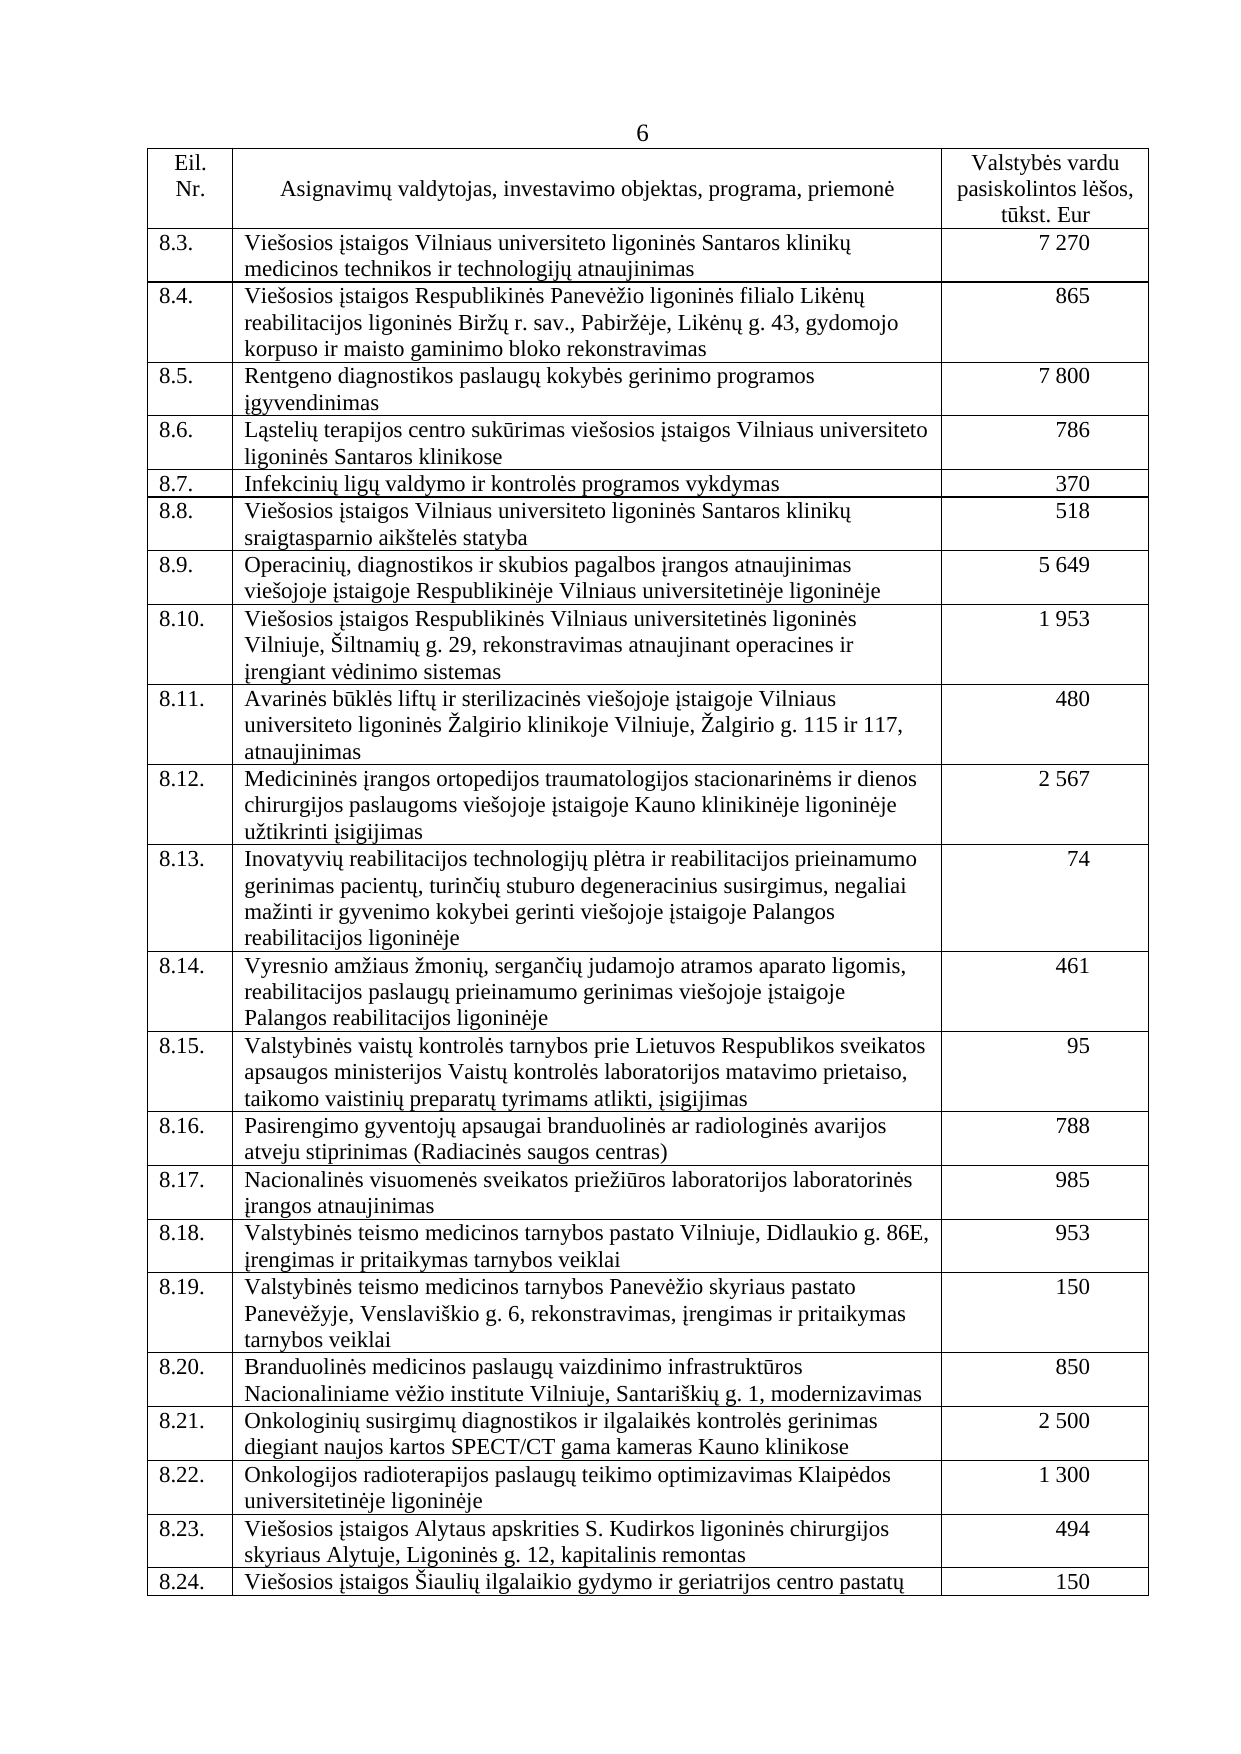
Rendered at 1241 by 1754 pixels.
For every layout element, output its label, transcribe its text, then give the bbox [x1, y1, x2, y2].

table_cell 8.11. [148, 685, 232, 764]
table_cell Valstybinės teismo medicinos tarnybos pastato Vilniuje, Didlaukio g. 86E, įrengimas ir pritaikymas tarnybos veiklai [233, 1220, 941, 1272]
table_cell Ląstelių terapijos centro sukūrimas viešosios įstaigos Vilniaus universiteto ligoninės Santaros klinikose [233, 416, 941, 469]
table_cell 74 [942, 845, 1148, 951]
table_cell 8.15. [148, 1032, 232, 1111]
table_cell Viešosios įstaigos Vilniaus universiteto ligoninės Santaros klinikų medicinos technikos ir technologijų atnaujinimas [233, 229, 941, 281]
table_cell Valstybinės teismo medicinos tarnybos Panevėžio skyriaus pastato Panevėžyje, Venslaviškio g. 6, rekonstravimas, įrengimas ir pritaikymas tarnybos veiklai [233, 1273, 941, 1352]
table_header Eil. Nr. [148, 149, 232, 228]
table_cell 985 [942, 1166, 1148, 1218]
table_cell 8.22. [148, 1461, 232, 1513]
table_cell Pasirengimo gyventojų apsaugai branduolinės ar radiologinės avarijos atveju stiprinimas (Radiacinės saugos centras) [233, 1112, 941, 1165]
table_cell 150 [942, 1568, 1148, 1595]
table_cell 8.12. [148, 765, 232, 844]
table_cell Viešosios įstaigos Šiaulių ilgalaikio gydymo ir geriatrijos centro pastatų [233, 1568, 941, 1595]
table_cell 8.7. [148, 470, 232, 496]
table_cell Avarinės būklės liftų ir sterilizacinės viešojoje įstaigoje Vilniaus universiteto ligoninės Žalgirio klinikoje Vilniuje, Žalgirio g. 115 ir 117, atnaujinimas [233, 685, 941, 764]
table_cell 8.3. [148, 229, 232, 281]
table_cell Valstybinės vaistų kontrolės tarnybos prie Lietuvos Respublikos sveikatos apsaugos ministerijos Vaistų kontrolės laboratorijos matavimo prietaiso, taikomo vaistinių preparatų tyrimams atlikti, įsigijimas [233, 1032, 941, 1111]
table_cell 8.9. [148, 551, 232, 604]
table_cell Onkologijos radioterapijos paslaugų teikimo optimizavimas Klaipėdos universitetinėje ligoninėje [233, 1461, 941, 1513]
table_cell Branduolinės medicinos paslaugų vaizdinimo infrastruktūros Nacionaliniame vėžio institute Vilniuje, Santariškių g. 1, modernizavimas [233, 1353, 941, 1406]
table_cell 8.6. [148, 416, 232, 469]
table_cell Viešosios įstaigos Vilniaus universiteto ligoninės Santaros klinikų sraigtasparnio aikštelės statyba [233, 498, 941, 550]
table_cell 95 [942, 1032, 1148, 1111]
table_cell 8.8. [148, 498, 232, 550]
table_cell Operacinių, diagnostikos ir skubios pagalbos įrangos atnaujinimas viešojoje įstaigoje Respublikinėje Vilniaus universitetinėje ligoninėje [233, 551, 941, 604]
table_cell 8.10. [148, 605, 232, 684]
table_cell 850 [942, 1353, 1148, 1406]
table_cell Viešosios įstaigos Alytaus apskrities S. Kudirkos ligoninės chirurgijos skyriaus Alytuje, Ligoninės g. 12, kapitalinis remontas [233, 1515, 941, 1567]
table_cell 8.21. [148, 1407, 232, 1460]
table_cell Viešosios įstaigos Respublikinės Panevėžio ligoninės filialo Likėnų reabilitacijos ligoninės Biržų r. sav., Pabiržėje, Likėnų g. 43, gydomojo korpuso ir maisto gaminimo bloko rekonstravimas [233, 283, 941, 362]
table_header Asignavimų valdytojas, investavimo objektas, programa, priemonė [233, 149, 941, 228]
table_cell Inovatyvių reabilitacijos technologijų plėtra ir reabilitacijos prieinamumo gerinimas pacientų, turinčių stuburo degeneracinius susirgimus, negaliai mažinti ir gyvenimo kokybei gerinti viešojoje įstaigoje Palangos reabilitacijos ligoninėje [233, 845, 941, 951]
table_cell 5 649 [942, 551, 1148, 604]
table_cell 1 953 [942, 605, 1148, 684]
table_cell 8.14. [148, 952, 232, 1031]
table_cell 8.17. [148, 1166, 232, 1218]
table_cell 8.5. [148, 363, 232, 415]
table_cell Viešosios įstaigos Respublikinės Vilniaus universitetinės ligoninės Vilniuje, Šiltnamių g. 29, rekonstravimas atnaujinant operacines ir įrengiant vėdinimo sistemas [233, 605, 941, 684]
table_cell 7 270 [942, 229, 1148, 281]
table_cell 953 [942, 1220, 1148, 1272]
table_cell 8.18. [148, 1220, 232, 1272]
table_cell 461 [942, 952, 1148, 1031]
table_cell 8.19. [148, 1273, 232, 1352]
table_cell 8.24. [148, 1568, 232, 1595]
table_cell 518 [942, 498, 1148, 550]
table_cell 8.20. [148, 1353, 232, 1406]
table_cell 370 [942, 470, 1148, 496]
table_cell Rentgeno diagnostikos paslaugų kokybės gerinimo programos įgyvendinimas [233, 363, 941, 415]
table_cell Vyresnio amžiaus žmonių, sergančių judamojo atramos aparato ligomis, reabilitacijos paslaugų prieinamumo gerinimas viešojoje įstaigoje Palangos reabilitacijos ligoninėje [233, 952, 941, 1031]
table_cell Medicininės įrangos ortopedijos traumatologijos stacionarinėms ir dienos chirurgijos paslaugoms viešojoje įstaigoje Kauno klinikinėje ligoninėje užtikrinti įsigijimas [233, 765, 941, 844]
table_cell 2 500 [942, 1407, 1148, 1460]
table_cell Nacionalinės visuomenės sveikatos priežiūros laboratorijos laboratorinės įrangos atnaujinimas [233, 1166, 941, 1218]
table_cell 7 800 [942, 363, 1148, 415]
table_cell 494 [942, 1515, 1148, 1567]
table_cell 786 [942, 416, 1148, 469]
table_cell 788 [942, 1112, 1148, 1165]
table_cell 8.16. [148, 1112, 232, 1165]
table_cell 1 300 [942, 1461, 1148, 1513]
table_cell 865 [942, 283, 1148, 362]
table_cell Infekcinių ligų valdymo ir kontrolės programos vykdymas [233, 470, 941, 496]
table_cell 8.23. [148, 1515, 232, 1567]
table_cell 8.4. [148, 283, 232, 362]
table_cell 480 [942, 685, 1148, 764]
table_cell 150 [942, 1273, 1148, 1352]
table_cell 8.13. [148, 845, 232, 951]
table_cell Onkologinių susirgimų diagnostikos ir ilgalaikės kontrolės gerinimas diegiant naujos kartos SPECT/CT gama kameras Kauno klinikose [233, 1407, 941, 1460]
table_cell 2 567 [942, 765, 1148, 844]
table_header Valstybės vardu pasiskolintos lėšos, tūkst. Eur [942, 149, 1148, 228]
